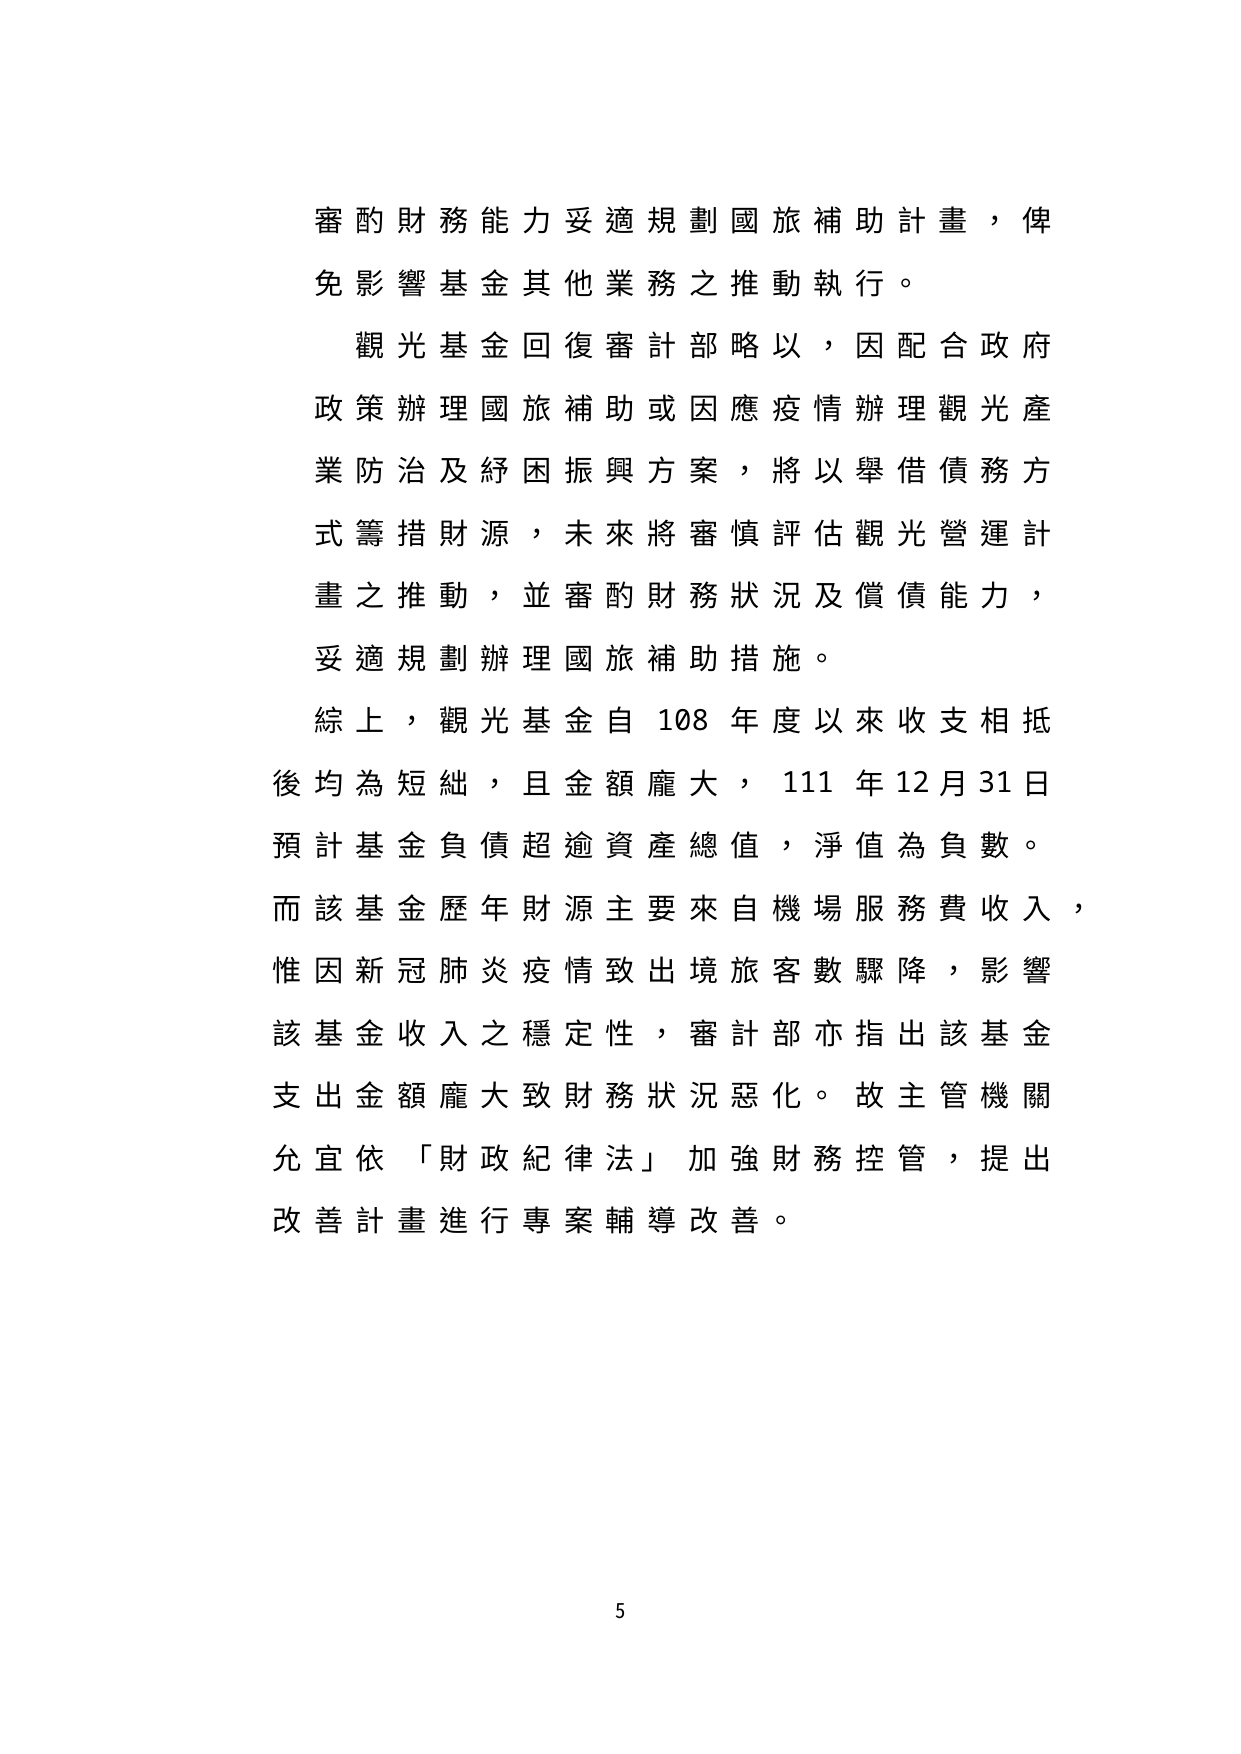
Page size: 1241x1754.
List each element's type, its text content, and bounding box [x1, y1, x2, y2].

text 審酌財務能力妥適規劃國旅補助計畫，俾免影響基金其他業務之推動執行。 [271, 177, 1058, 302]
text 觀光基金回復審計部略以，因配合政府政策辦理國旅補助或因應疫情辦理觀光產業防治及紓困振興方案，將以舉借債務方式籌措財源，未來將審慎評估觀光營運計畫之推動，並審酌財務狀況及償債能力，妥適規劃辦理國旅補助措施。 [271, 302, 1058, 677]
text 綜上，觀光基金自108年度以來收支相抵後均為短絀，且金額龐大，111年12月31日預計基金負債超逾資產總值，淨值為負數。而該基金歷年財源主要來自機場服務費收入，惟因新冠肺炎疫情致出境旅客數驟降，影響該基金收入之穩定性，審計部亦指出該基金支出金額龐大致財務狀況惡化。故主管機關允宜依「財政紀律法」加強財務控管，提出改善計畫進行專案輔導改善。 [242, 677, 1058, 1240]
